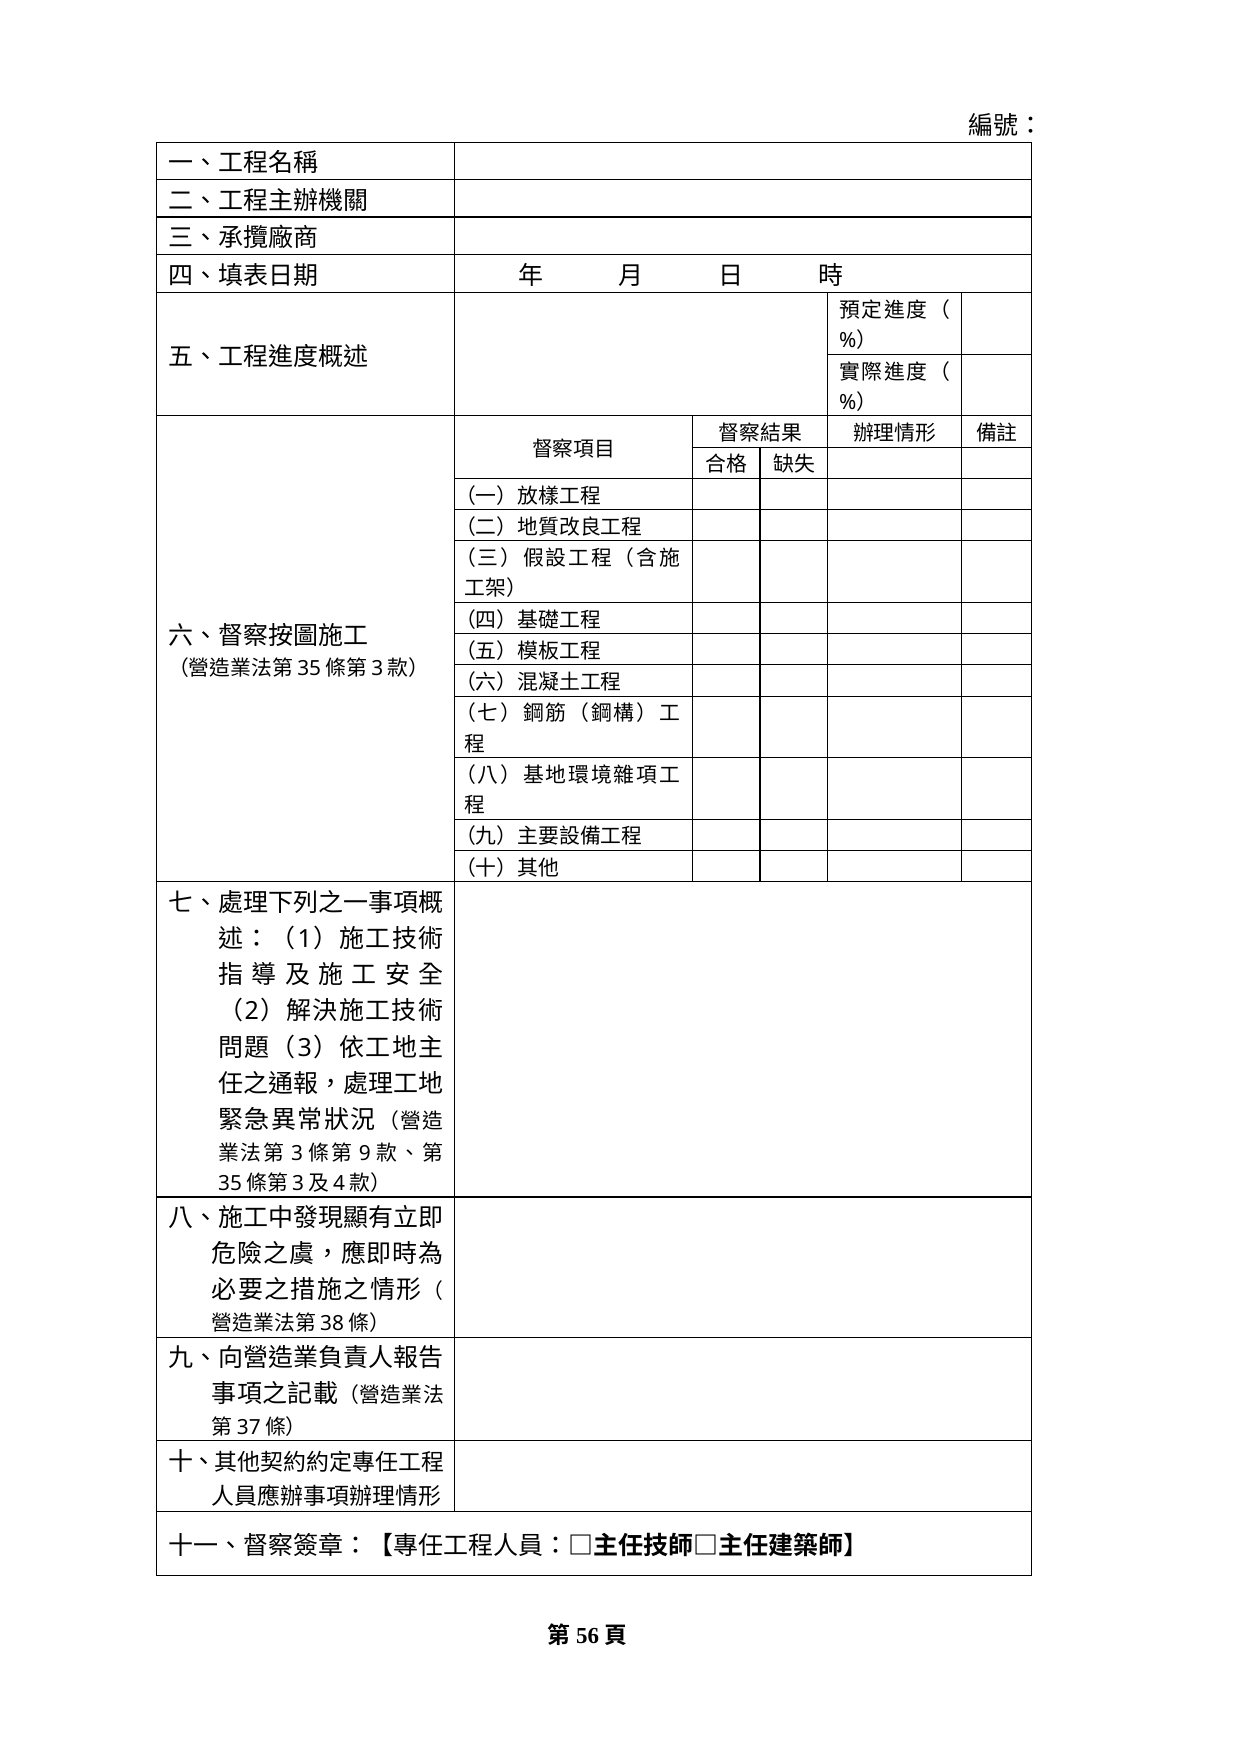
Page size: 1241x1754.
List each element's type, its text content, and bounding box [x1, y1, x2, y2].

table_header 一、工程名稱 [157, 143, 454, 179]
table_cell [761, 510, 827, 540]
text 編號： [218, 106, 1043, 142]
table_cell [693, 479, 759, 509]
table_cell [455, 180, 1031, 216]
table_cell [962, 355, 1031, 415]
table_cell [962, 697, 1031, 757]
table_cell [693, 820, 759, 850]
table_cell [828, 851, 961, 881]
table_cell [693, 510, 759, 540]
table_cell [962, 634, 1031, 664]
table_cell 十一、督察簽章：【專任工程人員：□主任技師□主任建築師】 [157, 1512, 1031, 1575]
table_cell [455, 1338, 1031, 1440]
table_cell （三）假設工程（含施工架） [455, 541, 692, 602]
table_cell [455, 882, 1031, 1196]
table_cell 四、填表日期 [157, 255, 454, 292]
table_cell [761, 820, 827, 850]
table_cell 督察項目 [455, 416, 692, 478]
table_cell （九）主要設備工程 [455, 820, 692, 850]
table_cell 十、其他契約約定專任工程人員應辦事項辦理情形 [157, 1441, 454, 1511]
table_cell [455, 1441, 1031, 1511]
table_cell [761, 603, 827, 633]
table_cell 六、督察按圖施工 （營造業法第35條第3款） [157, 416, 454, 881]
table_cell [455, 218, 1031, 254]
table_cell [962, 603, 1031, 633]
table_cell 年 月 日 時 [455, 255, 1031, 292]
table_cell [693, 697, 759, 757]
table_cell [828, 541, 961, 602]
table_cell [693, 603, 759, 633]
table_cell [761, 634, 827, 664]
table_cell [828, 479, 961, 509]
table_cell [828, 510, 961, 540]
table_cell 預定進度（%） [828, 293, 961, 354]
table_cell [761, 851, 827, 881]
table_cell 七、處理下列之一事項概述：（1）施工技術指導及施工安全（2）解決施工技術問題（3）依工地主任之通報，處理工地緊急異常狀況（營造業法第3條第9款、第35條第3及4款） [157, 882, 454, 1196]
table_cell [828, 758, 961, 818]
table_cell [962, 541, 1031, 602]
table_cell （一）放樣工程 [455, 479, 692, 509]
table_cell 八、施工中發現顯有立即危險之虞，應即時為必要之措施之情形（營造業法第38條） [157, 1198, 454, 1337]
table_cell 五、工程進度概述 [157, 293, 454, 415]
table_cell 實際進度（%） [828, 355, 961, 415]
table_cell （二）地質改良工程 [455, 510, 692, 540]
table_cell （五）模板工程 [455, 634, 692, 664]
table_cell [962, 448, 1031, 478]
table_cell [761, 665, 827, 696]
table_cell [693, 634, 759, 664]
table_cell [962, 510, 1031, 540]
table_cell [828, 665, 961, 696]
table_cell [761, 479, 827, 509]
table_cell [455, 293, 827, 415]
table_cell [962, 851, 1031, 881]
table_cell [962, 479, 1031, 509]
table_cell 督察結果 [693, 416, 827, 447]
table_cell 二、工程主辦機關 [157, 180, 454, 216]
table_cell [962, 820, 1031, 850]
table_cell 缺失 [761, 448, 827, 478]
table_cell [693, 851, 759, 881]
table_cell 備註 [962, 416, 1031, 447]
table_cell [693, 758, 759, 818]
table_cell （七）鋼筋（鋼構）工程 [455, 697, 692, 757]
table_cell [828, 448, 961, 478]
table_cell [455, 1198, 1031, 1337]
table_cell （十）其他 [455, 851, 692, 881]
table_cell [962, 665, 1031, 696]
table_cell （八）基地環境雜項工程 [455, 758, 692, 818]
table_cell [962, 758, 1031, 818]
table_cell [828, 634, 961, 664]
table_cell [761, 758, 827, 818]
table_header [455, 143, 1031, 179]
table_cell （四）基礎工程 [455, 603, 692, 633]
table_cell [962, 293, 1031, 354]
table_cell [693, 665, 759, 696]
table_cell [761, 697, 827, 757]
table_cell 三、承攬廠商 [157, 218, 454, 254]
table_cell [828, 820, 961, 850]
table_cell 合格 [693, 448, 759, 478]
table_cell （六）混凝土工程 [455, 665, 692, 696]
table_cell [693, 541, 759, 602]
table_cell 辦理情形 [828, 416, 961, 447]
table_cell 九、向營造業負責人報告事項之記載（營造業法第37條） [157, 1338, 454, 1440]
table_cell [828, 603, 961, 633]
table_cell [761, 541, 827, 602]
table_cell [828, 697, 961, 757]
